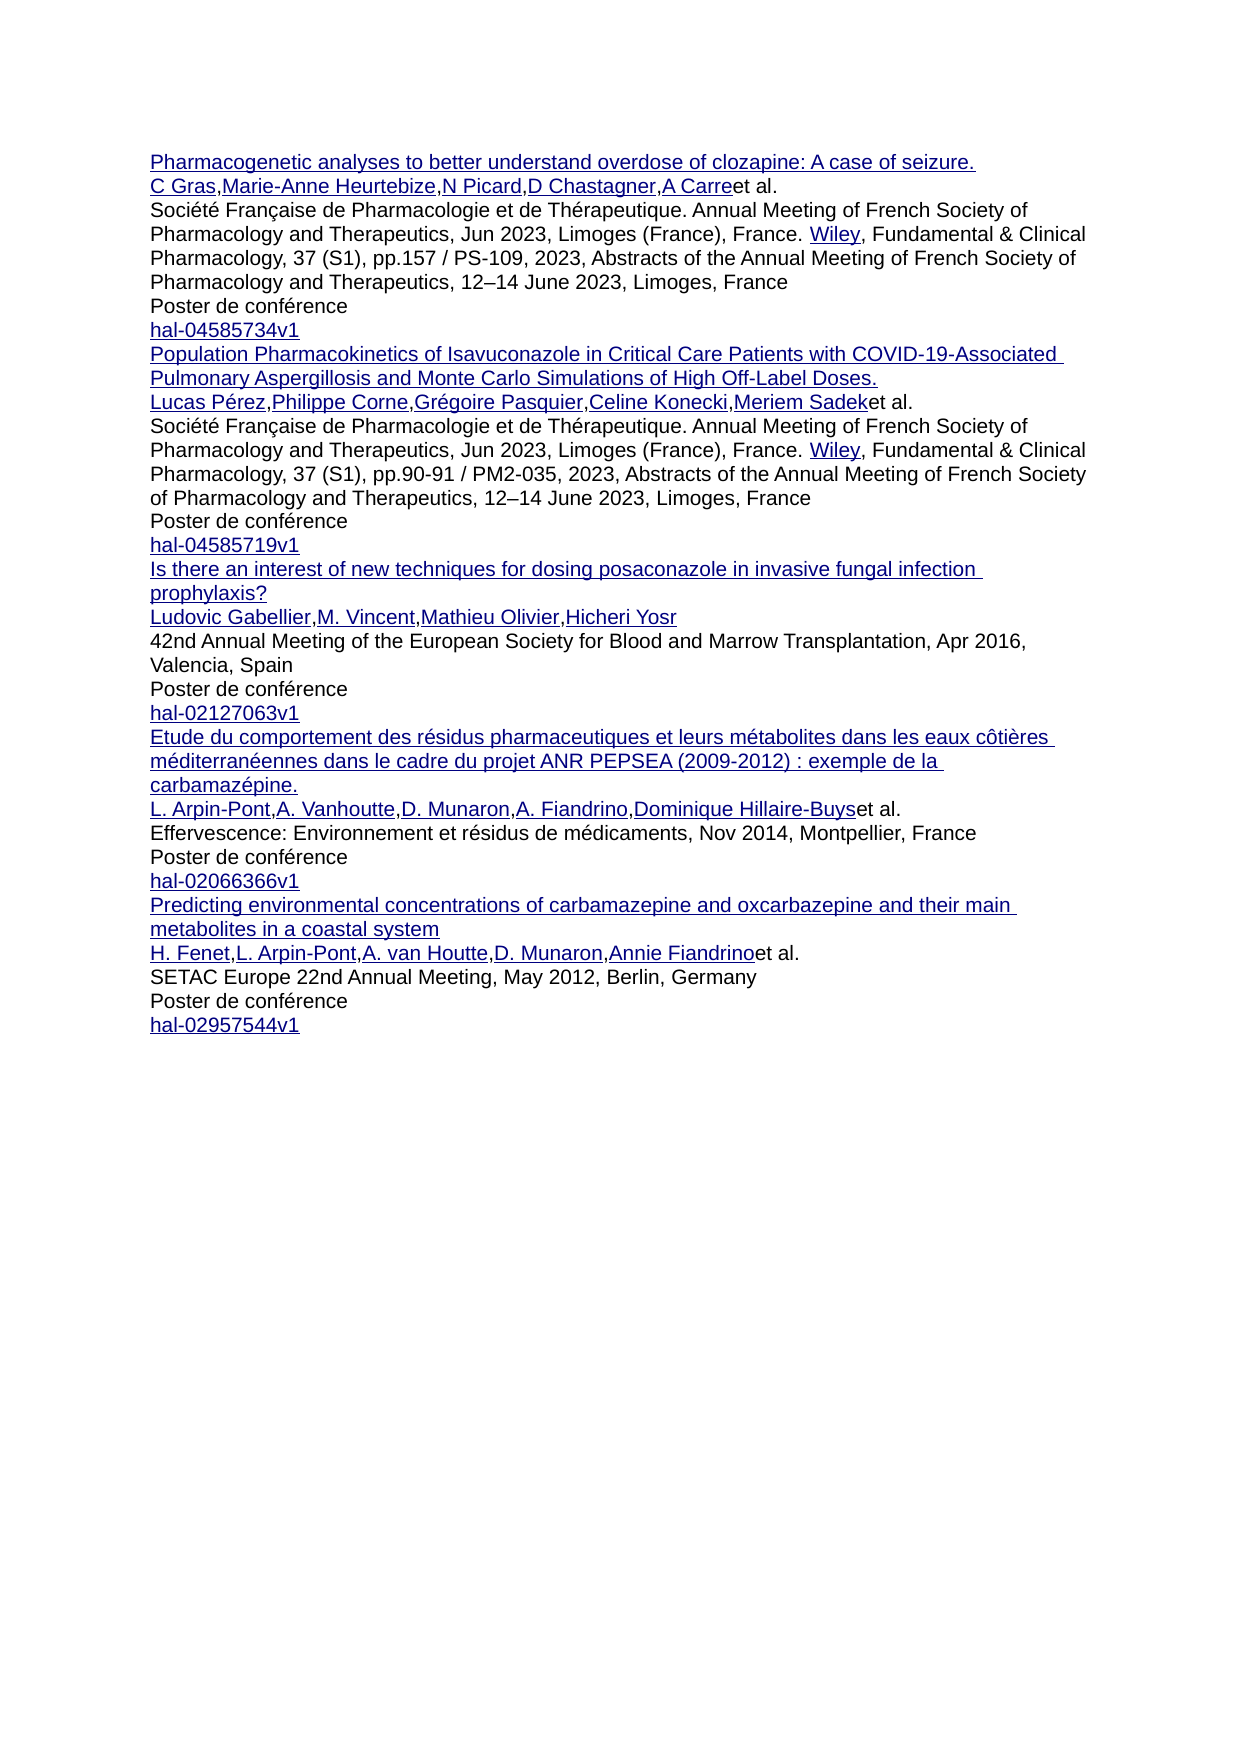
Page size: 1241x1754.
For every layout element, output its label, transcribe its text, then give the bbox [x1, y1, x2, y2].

table_cell Predicting environmental concentrations of carbamazepine and oxcarbazepine and their main metabolites in a coastal system H. Fenet,L. Arpin-Pont,A. van Houtte,D. Munaron,Annie Fiandrinoet al. SETAC Europe 22nd Annual Meeting, May 2012, Berlin, Germany Poster de conférence hal-02957544v1 [150, 893, 1090, 1036]
table_cell Etude du comportement des résidus pharmaceutiques et leurs métabolites dans les eaux côtières méditerranéennes dans le cadre du projet ANR PEPSEA (2009-2012) : exemple de la carbamazépine. L. Arpin-Pont,A. Vanhoutte,D. Munaron,A. Fiandrino,Dominique Hillaire-Buyset al. Effervescence: Environnement et résidus de médicaments, Nov 2014, Montpellier, France Poster de conférence hal-02066366v1 [150, 725, 1090, 893]
table_cell Is there an interest of new techniques for dosing posaconazole in invasive fungal infection prophylaxis? Ludovic Gabellier,M. Vincent,Mathieu Olivier,Hicheri Yosr 42nd Annual Meeting of the European Society for Blood and Marrow Transplantation, Apr 2016, Valencia, Spain Poster de conférence hal-02127063v1 [150, 557, 1090, 725]
table_header Pharmacogenetic analyses to better understand overdose of clozapine: A case of seizure. C Gras,Marie-Anne Heurtebize,N Picard,D Chastagner,A Carreet al. Société Française de Pharmacologie et de Thérapeutique. Annual Meeting of French Society of Pharmacology and Therapeutics, Jun 2023, Limoges (France), France. Wiley, Fundamental & Clinical Pharmacology, 37 (S1), pp.157 / PS-109, 2023, Abstracts of the Annual Meeting of French Society of Pharmacology and Therapeutics, 12–14 June 2023, Limoges, France Poster de conférence hal-04585734v1 [150, 150, 1090, 342]
table_cell Population Pharmacokinetics of Isavuconazole in Critical Care Patients with COVID-19-Associated Pulmonary Aspergillosis and Monte Carlo Simulations of High Off-Label Doses. Lucas Pérez,Philippe Corne,Grégoire Pasquier,Celine Konecki,Meriem Sadeket al. Société Française de Pharmacologie et de Thérapeutique. Annual Meeting of French Society of Pharmacology and Therapeutics, Jun 2023, Limoges (France), France. Wiley, Fundamental & Clinical Pharmacology, 37 (S1), pp.90-91 / PM2-035, 2023, Abstracts of the Annual Meeting of French Society of Pharmacology and Therapeutics, 12–14 June 2023, Limoges, France Poster de conférence hal-04585719v1 [150, 342, 1090, 557]
